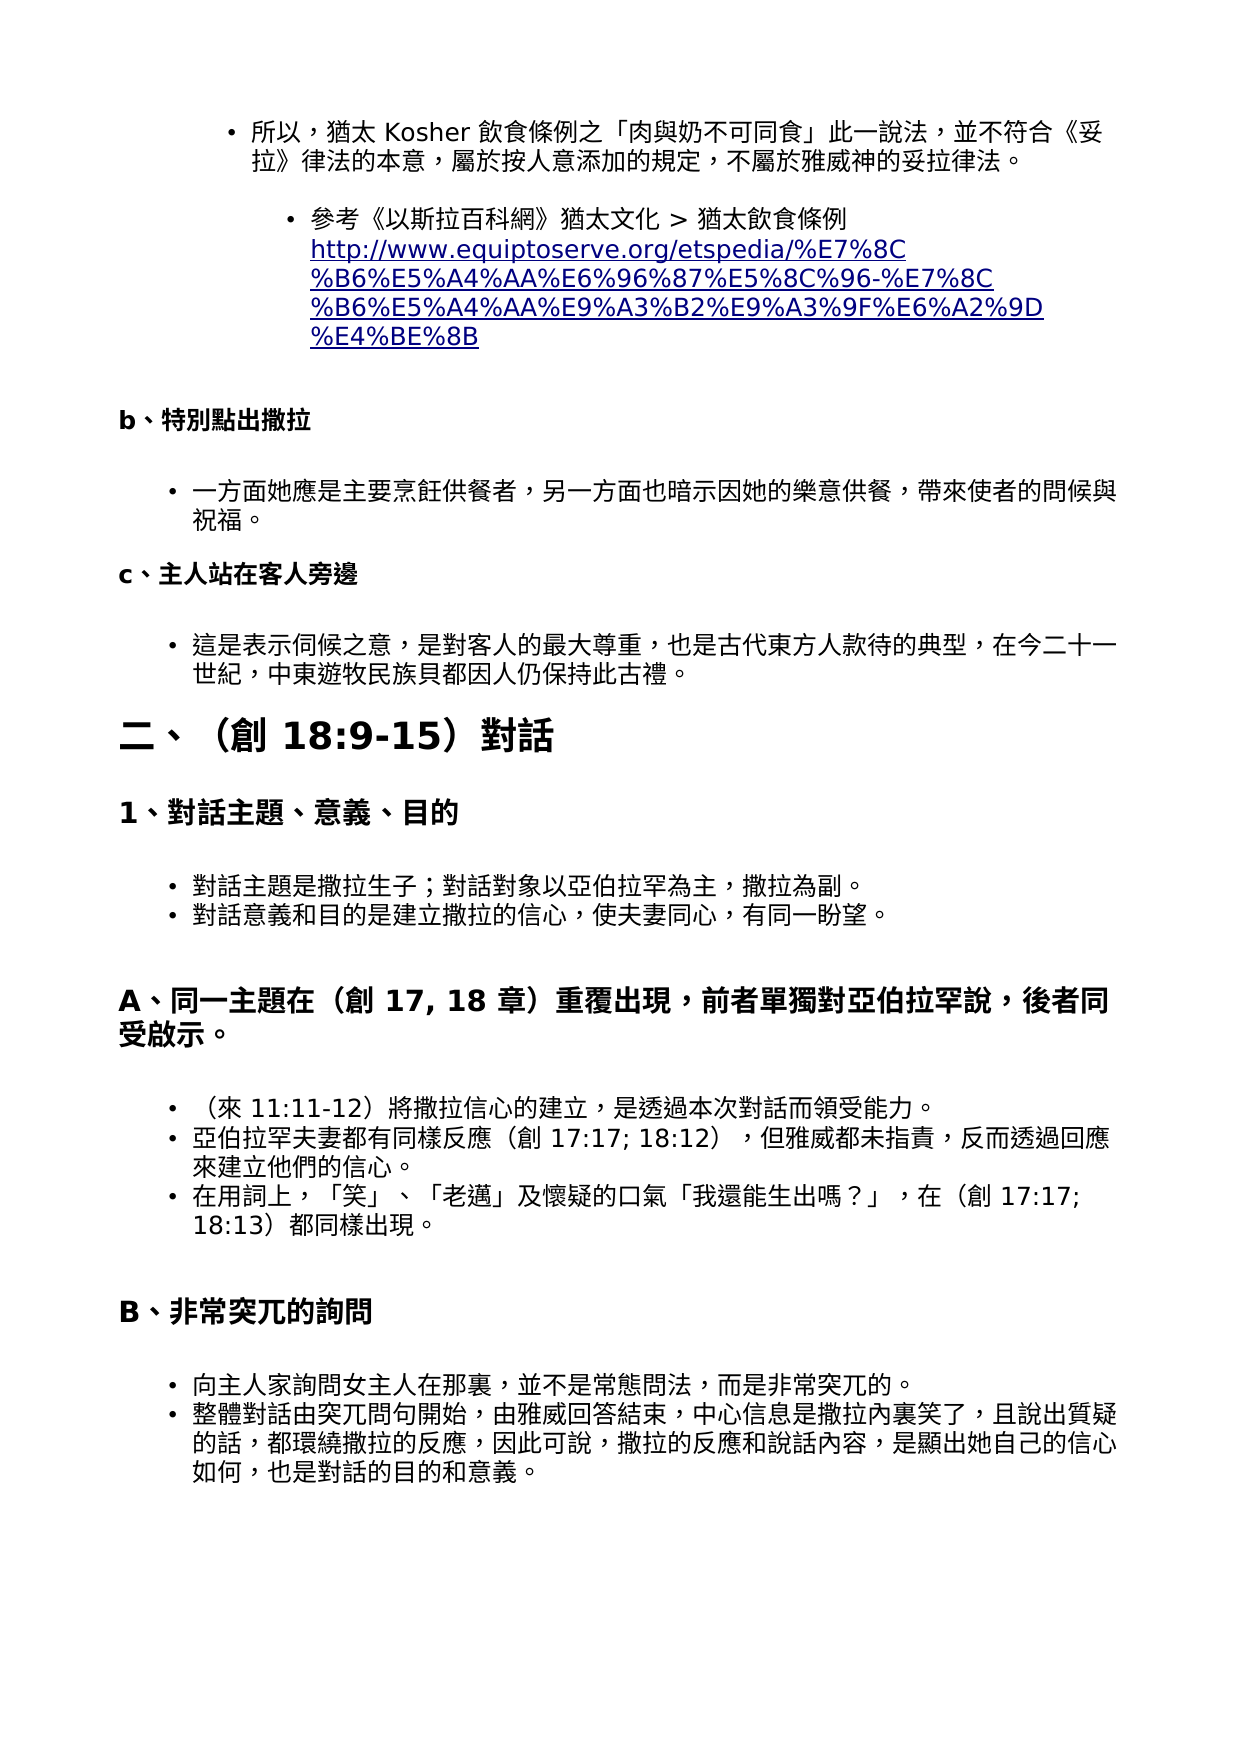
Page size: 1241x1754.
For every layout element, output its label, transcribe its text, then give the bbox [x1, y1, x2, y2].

list 這是表示伺候之意，是對客人的最大尊重，也是古代東方人款待的典型，在今二十一世紀，中東遊牧民族貝都因人仍保持此古禮。 [177, 632, 1122, 690]
list 對話主題是撒拉生子；對話對象以亞伯拉罕為主，撒拉為副。 [177, 872, 1122, 901]
list 向主人家詢問女主人在那裏，並不是常態問法，而是非常突兀的。 [177, 1371, 1122, 1400]
subtitle A、同一主題在（創 17, 18 章）重覆出現，前者單獨對亞伯拉罕說，後者同受啟示。 [118, 985, 1122, 1053]
subtitle b、特別點出撒拉 [118, 406, 1122, 435]
list 對話意義和目的是建立撒拉的信心，使夫妻同心，有同一盼望。 [177, 901, 1122, 930]
list 亞伯拉罕夫妻都有同樣反應（創 17:17; 18:12），但雅威都未指責，反而透過回應來建立他們的信心。 [177, 1124, 1122, 1182]
subtitle 二、（創 18:9-15）對話 [118, 715, 1122, 758]
list （來 11:11-12）將撒拉信心的建立，是透過本次對話而領受能力。 [177, 1095, 1122, 1124]
subtitle c、主人站在客人旁邊 [118, 560, 1122, 589]
list 整體對話由突兀問句開始，由雅威回答結束，中心信息是撒拉內裏笑了，且說出質疑的話，都環繞撒拉的反應，因此可說，撒拉的反應和說話內容，是顯出她自己的信心如何，也是對話的目的和意義。 [177, 1400, 1122, 1488]
list 參考《以斯拉百科網》猶太文化 > 猶太飲食條例 http://www.equiptoserve.org/etspedia/%E7%8C%B6%E5%A4%AA%E6%96%87%E5%8C%96-%E7%8C%B6%E5%A4%AA%E9%A3%B2%E9%A3%9F%E6%A2%9D%E4%BE%8B [295, 206, 1122, 351]
list 一方面她應是主要烹飪供餐者，另一方面也暗示因她的樂意供餐，帶來使者的問候與祝福。 [177, 477, 1122, 535]
list 所以，猶太 Kosher 飲食條例之「肉與奶不可同食」此一說法，並不符合《妥拉》律法的本意，屬於按人意添加的規定，不屬於雅威神的妥拉律法。 [236, 118, 1122, 206]
subtitle 1、對話主題、意義、目的 [118, 796, 1122, 830]
subtitle B、非常突兀的詢問 [118, 1295, 1122, 1329]
list 在用詞上，「笑」、「老邁」及懷疑的口氣「我還能生出嗎？」，在（創 17:17; 18:13）都同樣出現。 [177, 1182, 1122, 1241]
